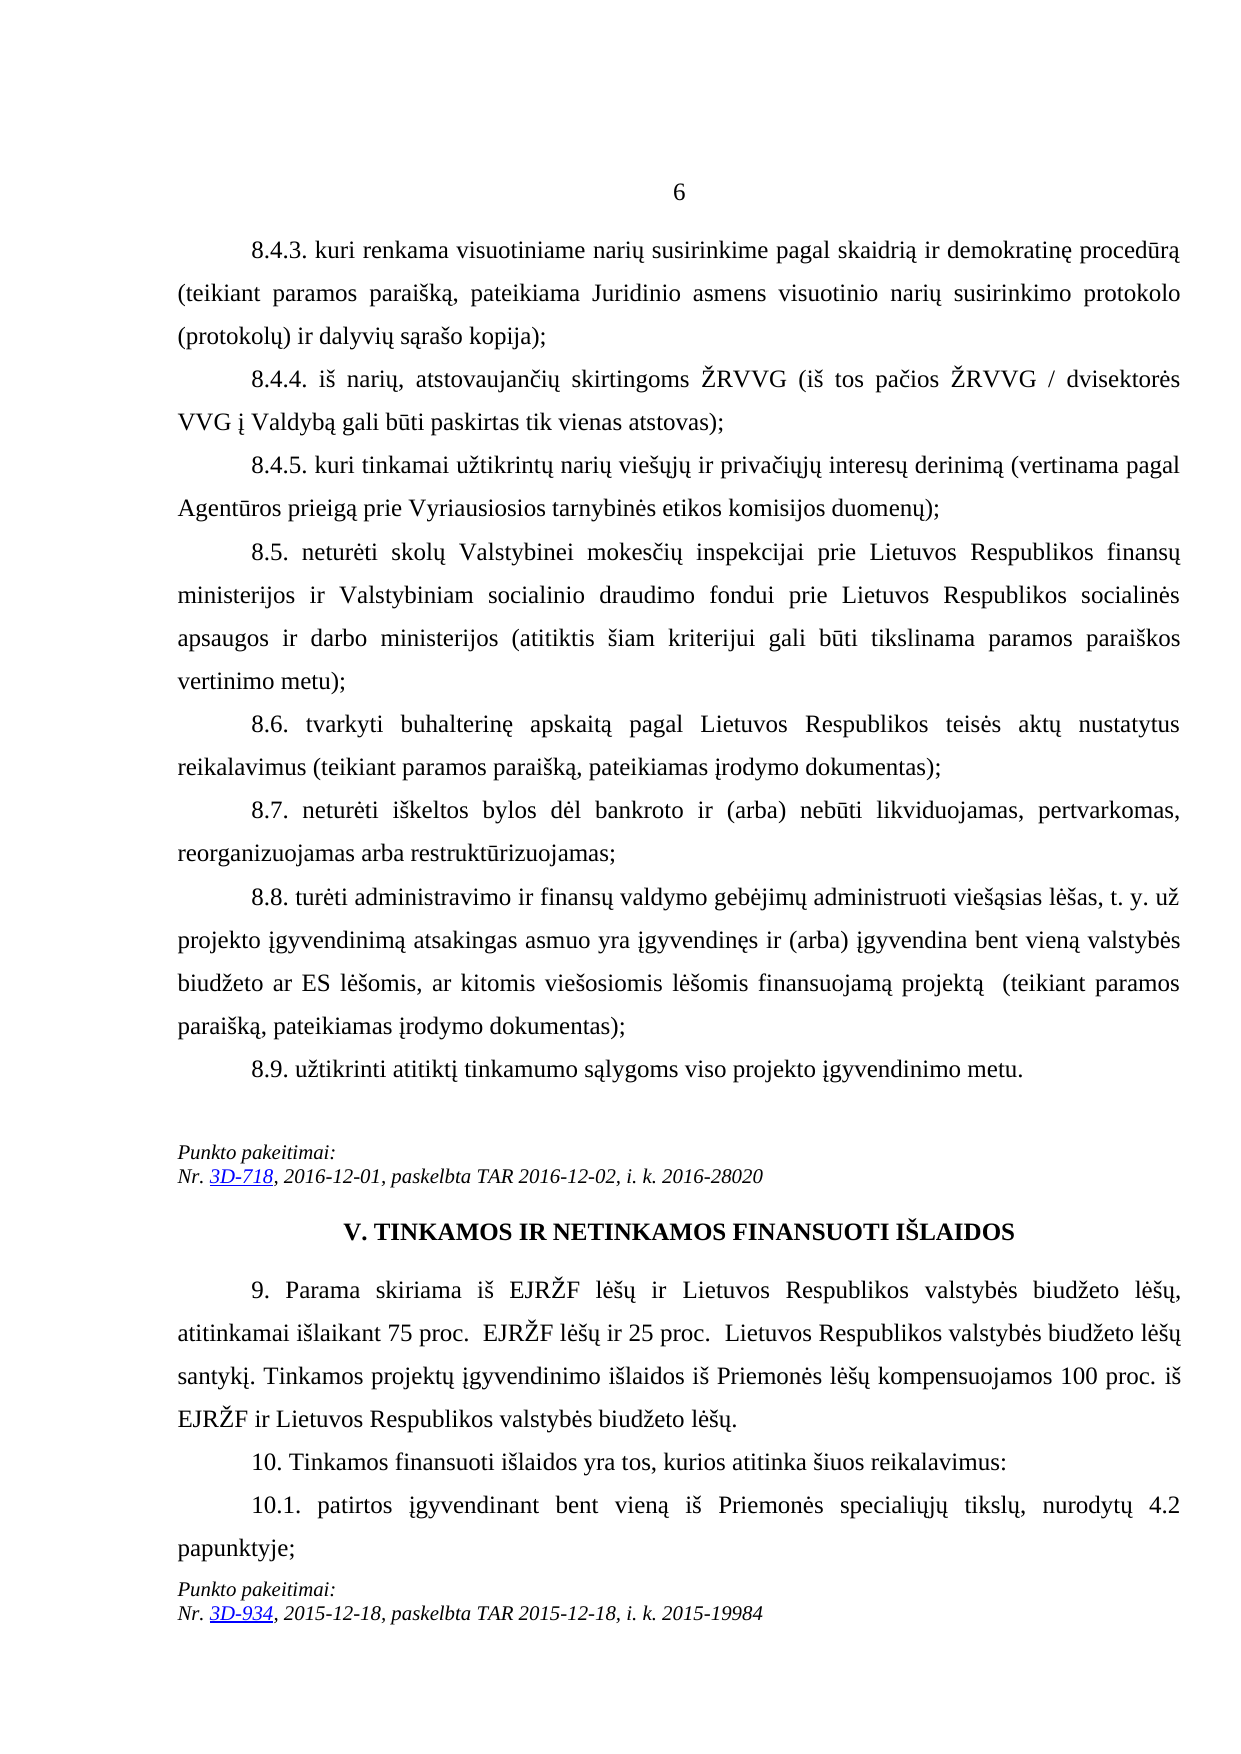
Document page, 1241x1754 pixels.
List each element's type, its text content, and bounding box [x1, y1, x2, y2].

text V. TINKAMOS IR NETINKAMOS FINANSUOTI IŠLAIDOS [177, 1217, 1181, 1246]
text 8.7. neturėti iškeltos bylos dėl bankroto ir (arba) nebūti likviduojamas, pertvarkomas, reorganizuojamas arba restruktūrizuojamas; [177, 795, 1181, 867]
text 8.8. turėti administravimo ir finansų valdymo gebėjimų administruoti viešąsias lėšas, t. y. už projekto įgyvendinimą atsakingas asmuo yra įgyvendinęs ir (arba) įgyvendina bent vieną valstybės biudžeto ar ES lėšomis, ar kitomis viešosiomis lėšomis finansuojamą projektą (teikiant paramos paraišką, pateikiamas įrodymo dokumentas); [177, 882, 1181, 1040]
text 8.5. neturėti skolų Valstybinei mokesčių inspekcijai prie Lietuvos Respublikos finansų ministerijos ir Valstybiniam socialinio draudimo fondui prie Lietuvos Respublikos socialinės apsaugos ir darbo ministerijos (atitiktis šiam kriterijui gali būti tikslinama paramos paraiškos vertinimo metu); [177, 537, 1181, 695]
text 8.4.4. iš narių, atstovaujančių skirtingoms ŽRVVG (iš tos pačios ŽRVVG / dvisektorės VVG į Valdybą gali būti paskirtas tik vienas atstovas); [177, 364, 1181, 436]
text Punkto pakeitimai: [177, 1140, 1181, 1164]
text 10.1. patirtos įgyvendinant bent vieną iš Priemonės specialiųjų tikslų, nurodytų 4.2 papunktyje; [177, 1490, 1181, 1562]
text 8.4.5. kuri tinkamai užtikrintų narių viešųjų ir privačiųjų interesų derinimą (vertinama pagal Agentūros prieigą prie Vyriausiosios tarnybinės etikos komisijos duomenų); [177, 450, 1181, 522]
text 8.4.3. kuri renkama visuotiniame narių susirinkime pagal skaidrią ir demokratinę procedūrą (teikiant paramos paraišką, pateikiama Juridinio asmens visuotinio narių susirinkimo protokolo (protokolų) ir dalyvių sąrašo kopija); [177, 235, 1181, 350]
text Punkto pakeitimai: [177, 1577, 1181, 1601]
text Nr. 3D-934, 2015-12-18, paskelbta TAR 2015-12-18, i. k. 2015-19984 [177, 1601, 1181, 1625]
text 8.9. užtikrinti atitiktį tinkamumo sąlygoms viso projekto įgyvendinimo metu. [177, 1054, 1181, 1083]
text 8.6. tvarkyti buhalterinę apskaitą pagal Lietuvos Respublikos teisės aktų nustatytus reikalavimus (teikiant paramos paraišką, pateikiamas įrodymo dokumentas); [177, 709, 1181, 781]
text 10. Tinkamos finansuoti išlaidos yra tos, kurios atitinka šiuos reikalavimus: [177, 1447, 1181, 1476]
text 9. Parama skiriama iš EJRŽF lėšų ir Lietuvos Respublikos valstybės biudžeto lėšų, atitinkamai išlaikant 75 proc. EJRŽF lėšų ir 25 proc. Lietuvos Respublikos valstybės biudžeto lėšų santykį. Tinkamos projektų įgyvendinimo išlaidos iš Priemonės lėšų kompensuojamos 100 proc. iš EJRŽF ir Lietuvos Respublikos valstybės biudžeto lėšų. [177, 1275, 1181, 1433]
text Nr. 3D-718, 2016-12-01, paskelbta TAR 2016-12-02, i. k. 2016-28020 [177, 1164, 1181, 1188]
